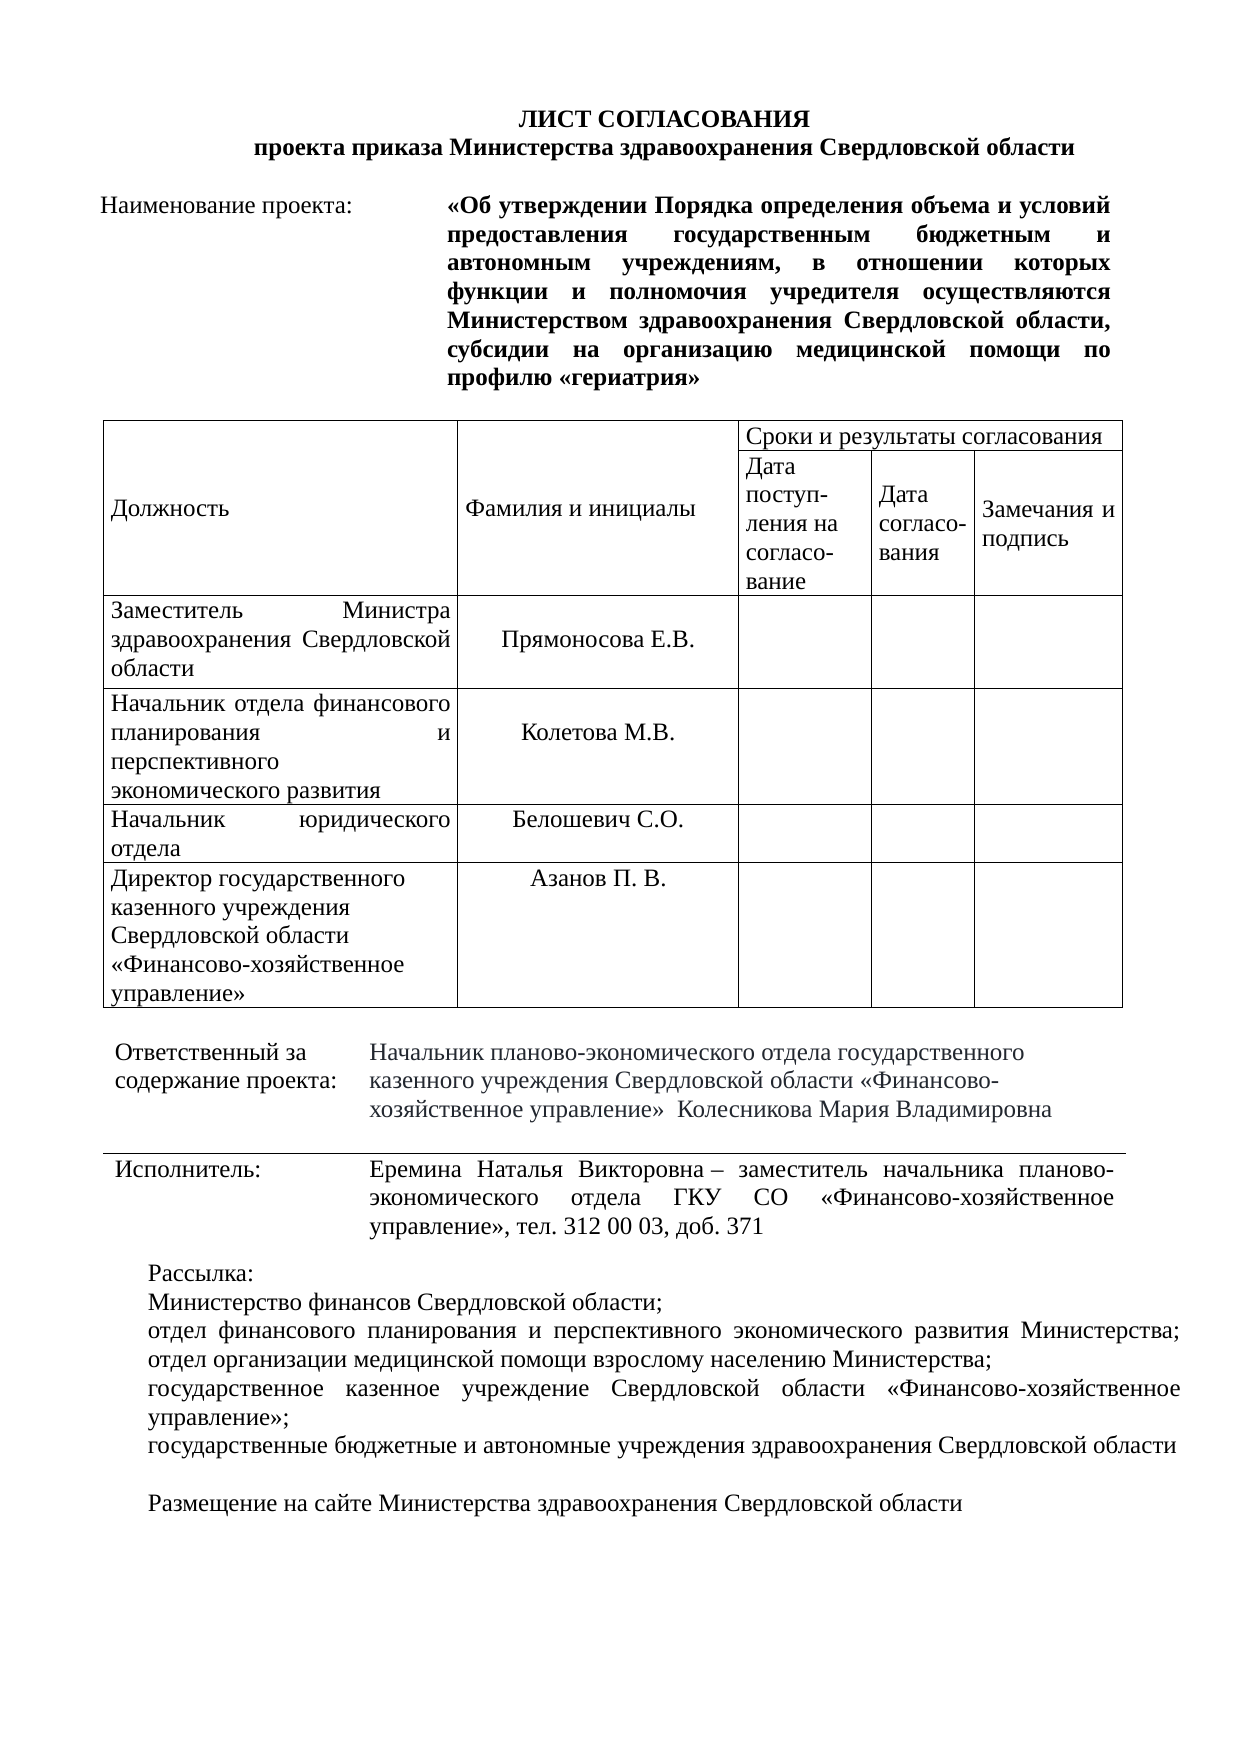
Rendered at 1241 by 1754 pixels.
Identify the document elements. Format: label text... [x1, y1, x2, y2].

table_cell [975, 805, 1122, 862]
table_cell [89, 862, 103, 1007]
table_cell Заместитель Министра здравоохранения Свердловской области [104, 596, 457, 687]
table_cell [975, 689, 1122, 803]
table_header Ответственный за содержание проекта: [103, 1037, 358, 1153]
table_cell Исполнитель: [103, 1154, 358, 1258]
table_header Наименование проекта: [89, 190, 436, 420]
text отдел финансового планирования и перспективного экономического развития Министерства; отдел организации медицинской помощи взрослому населению Министерства; [148, 1316, 1181, 1373]
table_cell [358, 1123, 1126, 1153]
table_cell [975, 596, 1122, 687]
text Рассылка: [148, 1258, 1181, 1287]
table_cell Замечания и подпись [975, 451, 1122, 594]
table_cell [89, 804, 103, 862]
table_cell Колетова М.В. [458, 689, 738, 803]
table_cell [89, 450, 103, 594]
table_cell Азанов П. В. [458, 863, 738, 1007]
text Министерство финансов Свердловской области; [148, 1287, 1181, 1316]
table_cell [89, 688, 103, 803]
table_cell [739, 689, 871, 803]
table_cell [739, 805, 871, 862]
table_cell [739, 596, 871, 687]
table_cell [872, 805, 974, 862]
text ЛИСТ СОГЛАСОВАНИЯ [148, 104, 1181, 132]
table_cell Должность [104, 421, 457, 594]
table_cell Дата согласо- вания [872, 451, 974, 594]
text Размещение на сайте Министерства здравоохранения Свердловской области [148, 1488, 1181, 1517]
table_cell Дата поступ- ления на согласо-вание [739, 451, 746, 594]
table_cell [975, 863, 1122, 1007]
table_cell Фамилия и инициалы [458, 421, 738, 594]
text государственные бюджетные и автономные учреждения здравоохранения Свердловской области [148, 1431, 1181, 1459]
table_cell Дата поступ- ления на согласо-вание [864, 451, 871, 594]
table_cell [872, 596, 974, 687]
table_cell Еремина Наталья Викторовна – заместитель начальника планово-экономического отдела ГКУ СО «Финансово-хозяйственное управление», тел. 312 00 03, доб. 371 [358, 1154, 1126, 1258]
table_cell Прямоносова Е.В. [458, 596, 738, 687]
table_cell Директор государственного казенного учреждения Свердловской области «Финансово-хозяйственное управление» [104, 863, 457, 1007]
table_cell Белошевич С.О. [458, 805, 738, 862]
table_cell [872, 689, 974, 803]
text проекта приказа Министерства здравоохранения Свердловской области [148, 132, 1181, 161]
table_cell [89, 595, 103, 687]
table_cell [872, 863, 974, 1007]
table_cell [739, 863, 871, 1007]
text государственное казенное учреждение Свердловской области «Финансово-хозяйственное управление»; [148, 1373, 1181, 1431]
